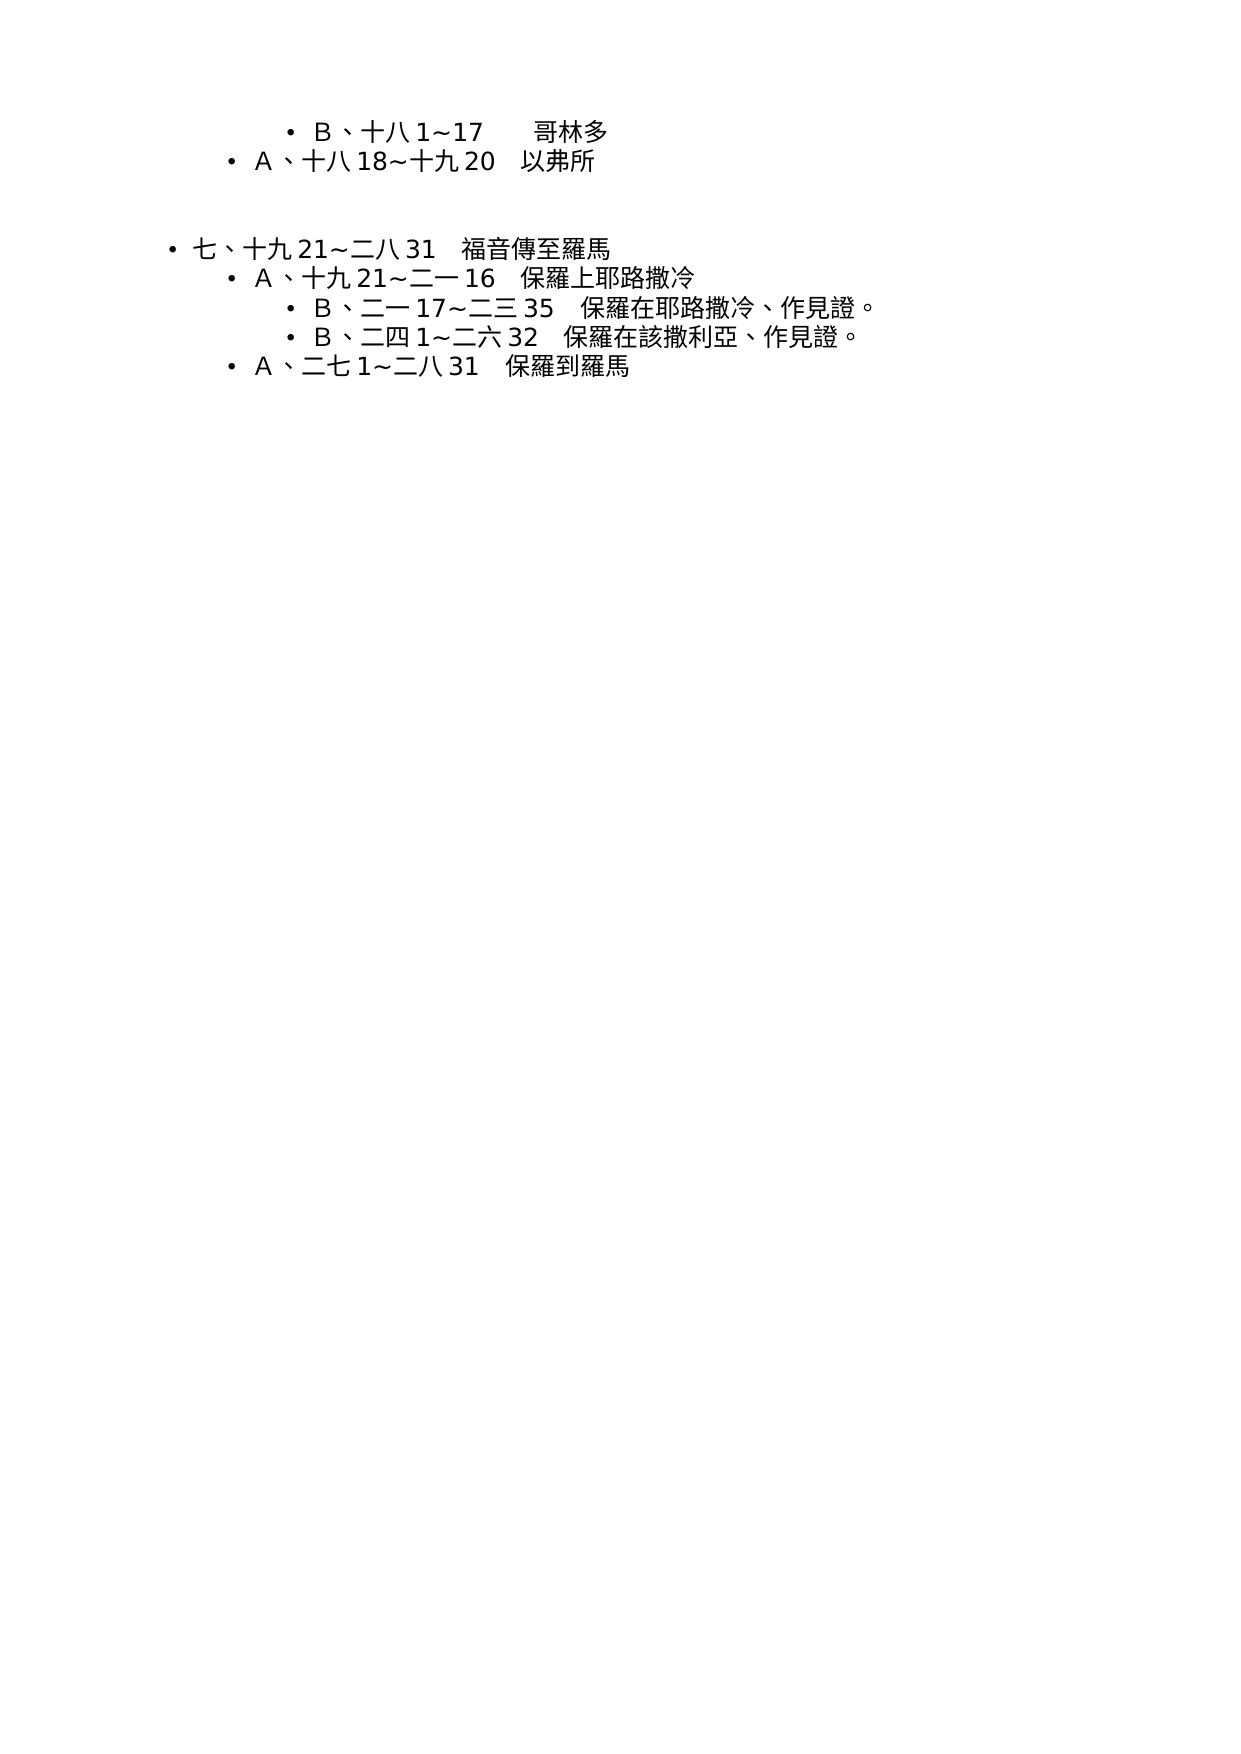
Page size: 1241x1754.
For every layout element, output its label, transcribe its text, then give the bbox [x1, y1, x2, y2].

list Ｂ、二四1~二六32 保羅在該撒利亞、作見證。 [295, 323, 1122, 352]
list Ａ、十九21~二一16 保羅上耶路撒冷 [236, 264, 1122, 294]
list 七、十九21~二八31 福音傳至羅馬 [177, 235, 1122, 264]
list Ａ、二七1~二八31 保羅到羅馬 [236, 352, 1122, 381]
list Ｂ、十八1~17 哥林多 [295, 118, 1122, 147]
list Ｂ、二一17~二三35 保羅在耶路撒冷、作見證。 [295, 294, 1122, 323]
list Ａ、十八18~十九20 以弗所 [236, 147, 1122, 176]
